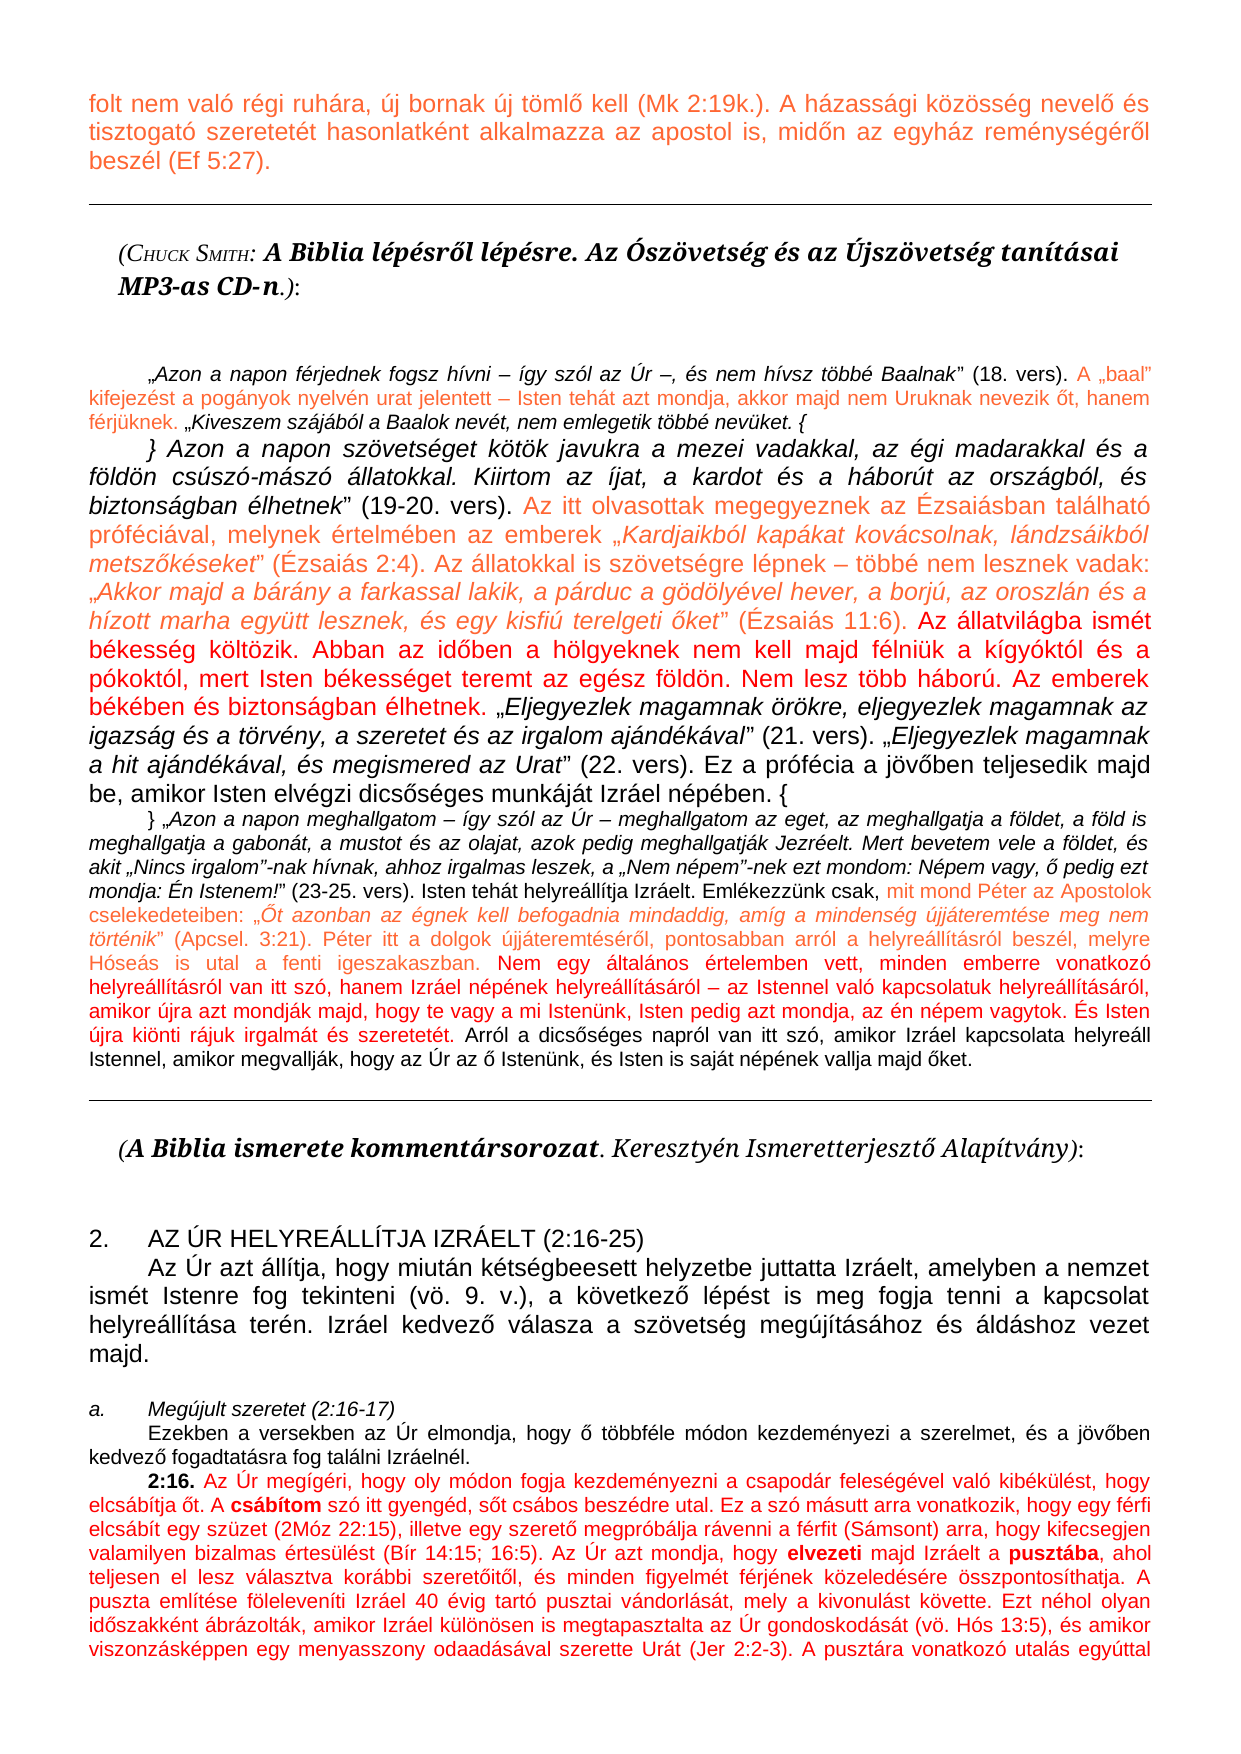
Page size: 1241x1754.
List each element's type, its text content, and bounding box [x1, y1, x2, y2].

text „Azon a napon férjednek fogsz hívni – így szól az Úr –, és nem hívsz többé Baalnak” (18. vers). A „baal” kifejezést a pogányok nyelvén urat jelentett – Isten tehát azt mondja, akkor majd nem Uruknak nevezik őt, hanem férjüknek. „Kiveszem szájából a Baalok nevét, nem emlegetik többé nevüket. { [88, 362, 1152, 433]
text (Chuck Smith: A Biblia lépésről lépésre. Az Ószövetség és az Újszövetség tanításai MP3-as CD‑n. Kiadó): [88, 205, 1152, 332]
text (A Biblia ismerete kommentársorozat. Keresztyén Ismeretterjesztő Alapítvány): [88, 1101, 1152, 1194]
text Ezekben a versekben az Úr elmondja, hogy ő többféle módon kezdeményezi a szerelmet, és a jövőben kedvező fogadtatásra fog találni Izráelnél. [88, 1421, 1152, 1469]
text 2. AZ ÚR HELYREÁLLÍTJA IZRÁELT (2:16-25) [88, 1224, 1152, 1252]
text 2:16. Az Úr megígéri, hogy oly módon fogja kezdeményezni a csapodár feleségével való kibékülést, hogy elcsábítja őt. A csábítom szó itt gyengéd, sőt csábos beszédre utal. Ez a szó másutt arra vonatkozik, hogy egy férfi elcsábít egy szüzet (2Móz 22:15), illetve egy szerető megpróbálja rávenni a férfit (Sámsont) arra, hogy kifecsegjen valamilyen bizalmas értesülést (Bír 14:15; 16:5). Az Úr azt mondja, hogy elvezeti majd Izráelt a pusztába, ahol teljesen el lesz választva korábbi szeretőitől, és minden figyelmét férjének közeledésére összpontosíthatja. A puszta említése föleleveníti Izráel 40 évig tartó pusztai vándorlását, mely a kivonulást követte. Ezt néhol olyan időszakként ábrázolták, amikor Izráel különösen is megtapasztalta az Úr gondoskodását (vö. Hós 13:5), és amikor viszonzásképpen egy menyasszony odaadásával szerette Urát (Jer 2:2-3). A pusztára vonatkozó utalás egyúttal [88, 1469, 1152, 1661]
text } „Azon a napon meghallgatom – így szól az Úr – meghallgatom az eget, az meghallgatja a földet, a föld is meghallgatja a gabonát, a mustot és az olajat, azok pedig meghallgatják Jezréelt. Mert bevetem vele a földet, és akit „Nincs irgalom”-nak hívnak, ahhoz irgalmas leszek, a „Nem népem”-nek ezt mondom: Népem vagy, ő pedig ezt mondja: Én Istenem!” (23-25. vers). Isten tehát helyreállítja Izráelt. Emlékezzünk csak, mit mond Péter az Apostolok cselekedeteiben: „Őt azonban az égnek kell befogadnia mindaddig, amíg a mindenség újjáteremtése meg nem történik” (Apcsel. 3:21). Péter itt a dolgok újjáteremtéséről, pontosabban arról a helyreállításról beszél, melyre Hóseás is utal a fenti igeszakaszban. Nem egy általános értelemben vett, minden emberre vonatkozó helyreállításról van itt szó, hanem Izráel népének helyreállításáról – az Istennel való kapcsolatuk helyreállításáról, amikor újra azt mondják majd, hogy te vagy a mi Istenünk, Isten pedig azt mondja, az én népem vagytok. És Isten újra kiönti rájuk irgalmát és szeretetét. Arról a dicsőséges napról van itt szó, amikor Izráel kapcsolata helyreáll Istennel, amikor megvallják, hogy az Úr az ő Istenünk, és Isten is saját népének vallja majd őket. [88, 807, 1152, 1071]
text Az Úr azt állítja, hogy miután kétségbeesett helyzetbe juttatta Izráelt, amelyben a nemzet ismét Istenre fog tekinteni (vö. 9. v.), a következő lépést is meg fogja tenni a kapcsolat helyreállítása terén. Izráel kedvező válasza a szövetség megújításához és áldáshoz vezet majd. [88, 1252, 1152, 1367]
text } Azon a napon szövetséget kötök javukra a mezei vadakkal, az égi madarakkal és a földön csúszó-mászó állatokkal. Kiirtom az íjat, a kardot és a háborút az országból, és biztonságban élhetnek” (19-20. vers). Az itt olvasottak megegyeznek az Ézsaiásban található próféciával, melynek értelmében az emberek „Kardjaikból kapákat kovácsolnak, lándzsáikból metszőkéseket” (Ézsaiás 2:4). Az állatokkal is szövetségre lépnek – többé nem lesznek vadak: „Akkor majd a bárány a farkassal lakik, a párduc a gödölyével hever, a borjú, az oroszlán és a hízott marha együtt lesznek, és egy kisfiú terelgeti őket” (Ézsaiás 11:6). Az állatvilágba ismét békesség költözik. Abban az időben a hölgyeknek nem kell majd félniük a kígyóktól és a pókoktól, mert Isten békességet teremt az egész földön. Nem lesz több háború. Az emberek békében és biztonságban élhetnek. „Eljegyezlek magamnak örökre, eljegyezlek magamnak az igazság és a törvény, a szeretet és az irgalom ajándékával” (21. vers). „Eljegyezlek magamnak a hit ajándékával, és megismered az Urat” (22. vers). Ez a prófécia a jövőben teljesedik majd be, amikor Isten elvégzi dicsőséges munkáját Izráel népében. { [88, 433, 1152, 807]
text folt nem való régi ruhára, új bornak új tömlő kell (Mk 2:19k.). A házassági közösség nevelő és tisztogató szeretetét hasonlatként alkalmazza az apostol is, midőn az egyház reménységéről beszél (Ef 5:27). [88, 88, 1152, 175]
text a. Megújult szeretet (2:16-17) [88, 1397, 1152, 1421]
